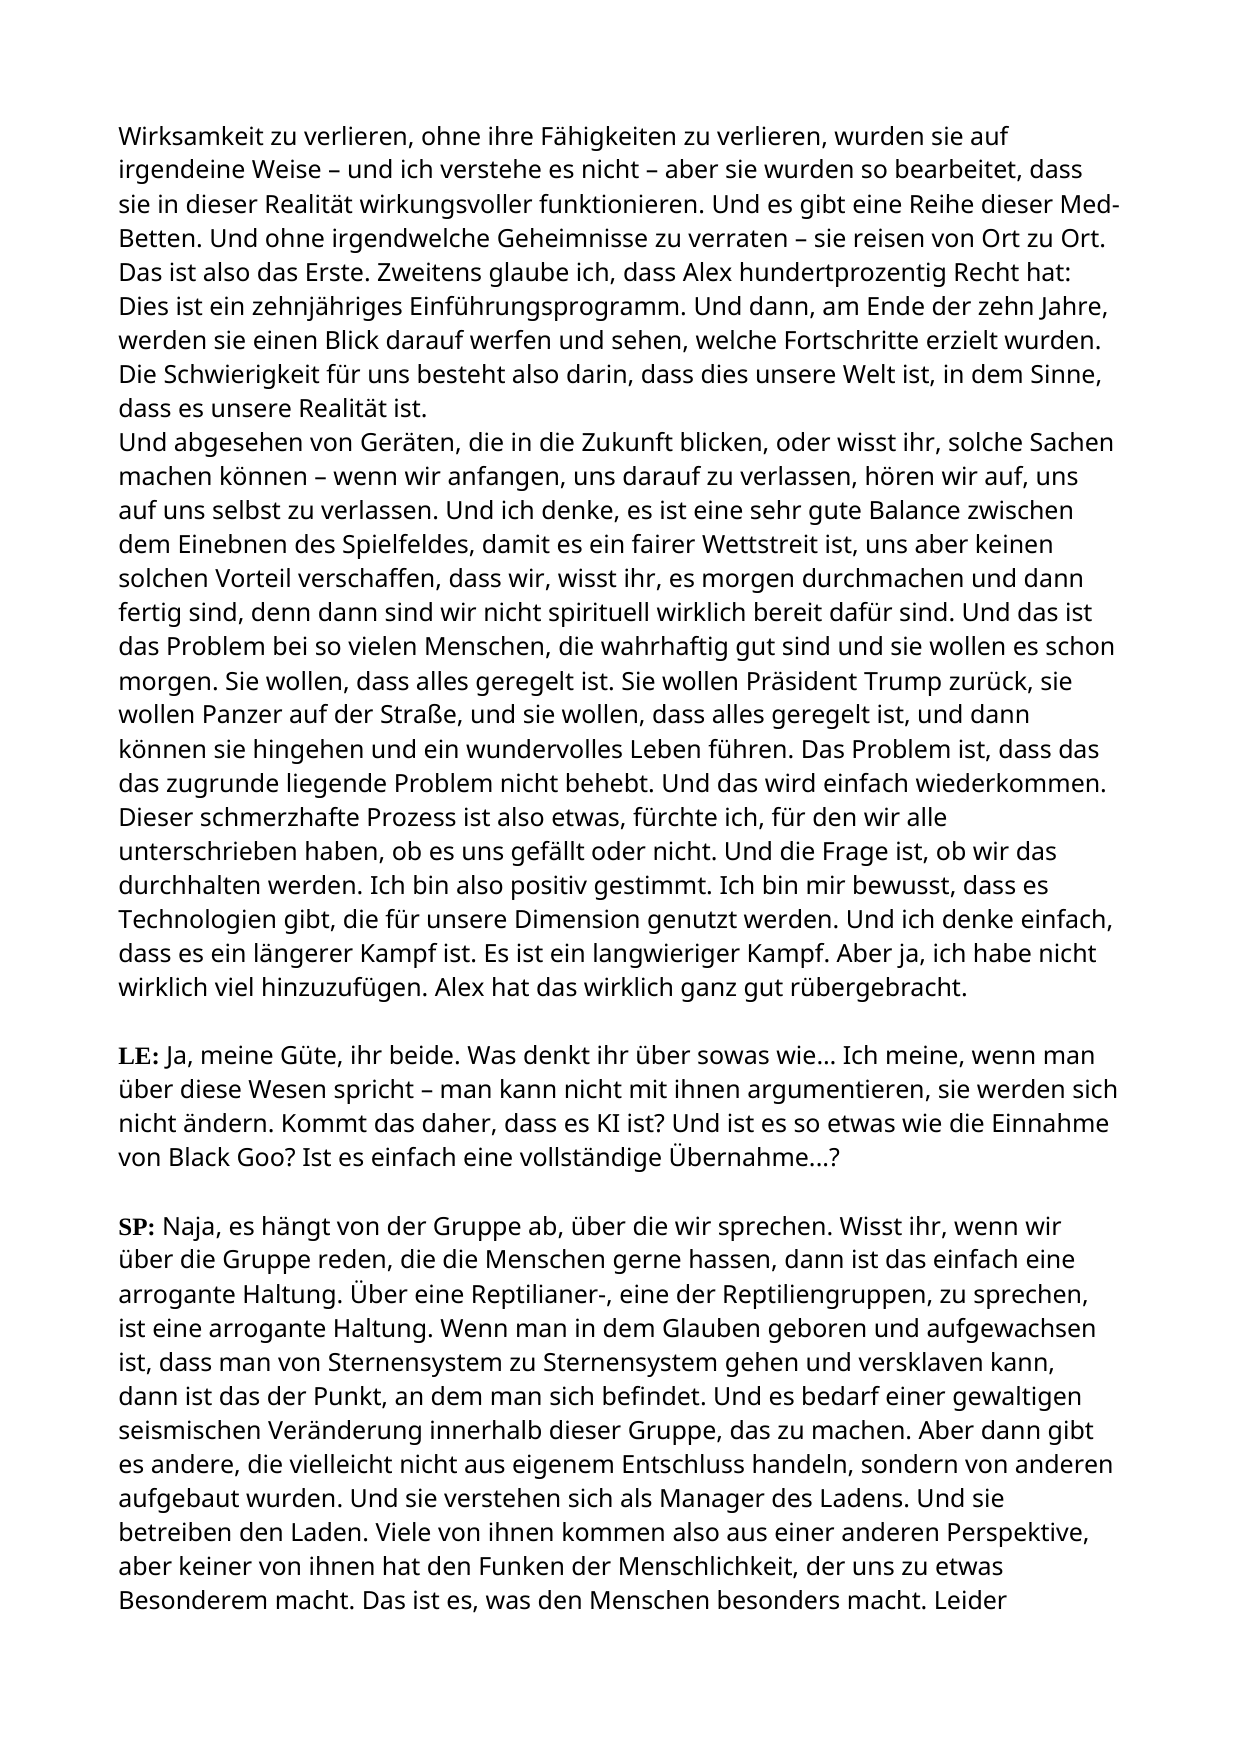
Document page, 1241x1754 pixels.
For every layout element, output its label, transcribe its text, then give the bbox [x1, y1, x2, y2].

text Und abgesehen von Geräten, die in die Zukunft blicken, oder wisst ihr, solche Sachen machen können – wenn wir anfangen, uns darauf zu verlassen, hören wir auf, uns auf uns selbst zu verlassen. Und ich denke, es ist eine sehr gute Balance zwischen dem Einebnen des Spielfeldes, damit es ein fairer Wettstreit ist, uns aber keinen solchen Vorteil verschaffen, dass wir, wisst ihr, es morgen durchmachen und dann fertig sind, denn dann sind wir nicht spirituell wirklich bereit dafür sind. Und das ist das Problem bei so vielen Menschen, die wahrhaftig gut sind und sie wollen es schon morgen. Sie wollen, dass alles geregelt ist. Sie wollen Präsident Trump zurück, sie wollen Panzer auf der Straße, und sie wollen, dass alles geregelt ist, und dann können sie hingehen und ein wundervolles Leben führen. Das Problem ist, dass das das zugrunde liegende Problem nicht behebt. Und das wird einfach wiederkommen. Dieser schmerzhafte Prozess ist also etwas, fürchte ich, für den wir alle unterschrieben haben, ob es uns gefällt oder nicht. Und die Frage ist, ob wir das durchhalten werden. Ich bin also positiv gestimmt. Ich bin mir bewusst, dass es Technologien gibt, die für unsere Dimension genutzt werden. Und ich denke einfach, dass es ein längerer Kampf ist. Es ist ein langwieriger Kampf. Aber ja, ich habe nicht wirklich viel hinzuzufügen. Alex hat das wirklich ganz gut rübergebracht. [118, 425, 1122, 1004]
text SP: Naja, es hängt von der Gruppe ab, über die wir sprechen. Wisst ihr, wenn wir über die Gruppe reden, die die Menschen gerne hassen, dann ist das einfach eine arrogante Haltung. Über eine Reptilianer-, eine der Reptiliengruppen, zu sprechen, ist eine arrogante Haltung. Wenn man in dem Glauben geboren und aufgewachsen ist, dass man von Sternensystem zu Sternensystem gehen und versklaven kann, dann ist das der Punkt, an dem man sich befindet. Und es bedarf einer gewaltigen seismischen Veränderung innerhalb dieser Gruppe, das zu machen. Aber dann gibt es andere, die vielleicht nicht aus eigenem Entschluss handeln, sondern von anderen aufgebaut wurden. Und sie verstehen sich als Manager des Ladens. Und sie betreiben den Laden. Viele von ihnen kommen also aus einer anderen Perspektive, aber keiner von ihnen hat den Funken der Menschlichkeit, der uns zu etwas Besonderem macht. Das ist es, was den Menschen besonders macht. Leider [118, 1208, 1122, 1617]
text LE: Ja, meine Güte, ihr beide. Was denkt ihr über sowas wie… Ich meine, wenn man über diese Wesen spricht – man kann nicht mit ihnen argumentieren, sie werden sich nicht ändern. Kommt das daher, dass es KI ist? Und ist es so etwas wie die Einnahme von Black Goo? Ist es einfach eine vollständige Übernahme...? [118, 1038, 1122, 1174]
text Wirksamkeit zu verlieren, ohne ihre Fähigkeiten zu verlieren, wurden sie auf irgendeine Weise – und ich verstehe es nicht – aber sie wurden so bearbeitet, dass sie in dieser Realität wirkungsvoller funktionieren. Und es gibt eine Reihe dieser Med-Betten. Und ohne irgendwelche Geheimnisse zu verraten – sie reisen von Ort zu Ort. Das ist also das Erste. Zweitens glaube ich, dass Alex hundertprozentig Recht hat: Dies ist ein zehnjähriges Einführungsprogramm. Und dann, am Ende der zehn Jahre, werden sie einen Blick darauf werfen und sehen, welche Fortschritte erzielt wurden. Die Schwierigkeit für uns besteht also darin, dass dies unsere Welt ist, in dem Sinne, dass es unsere Realität ist. [118, 118, 1122, 425]
